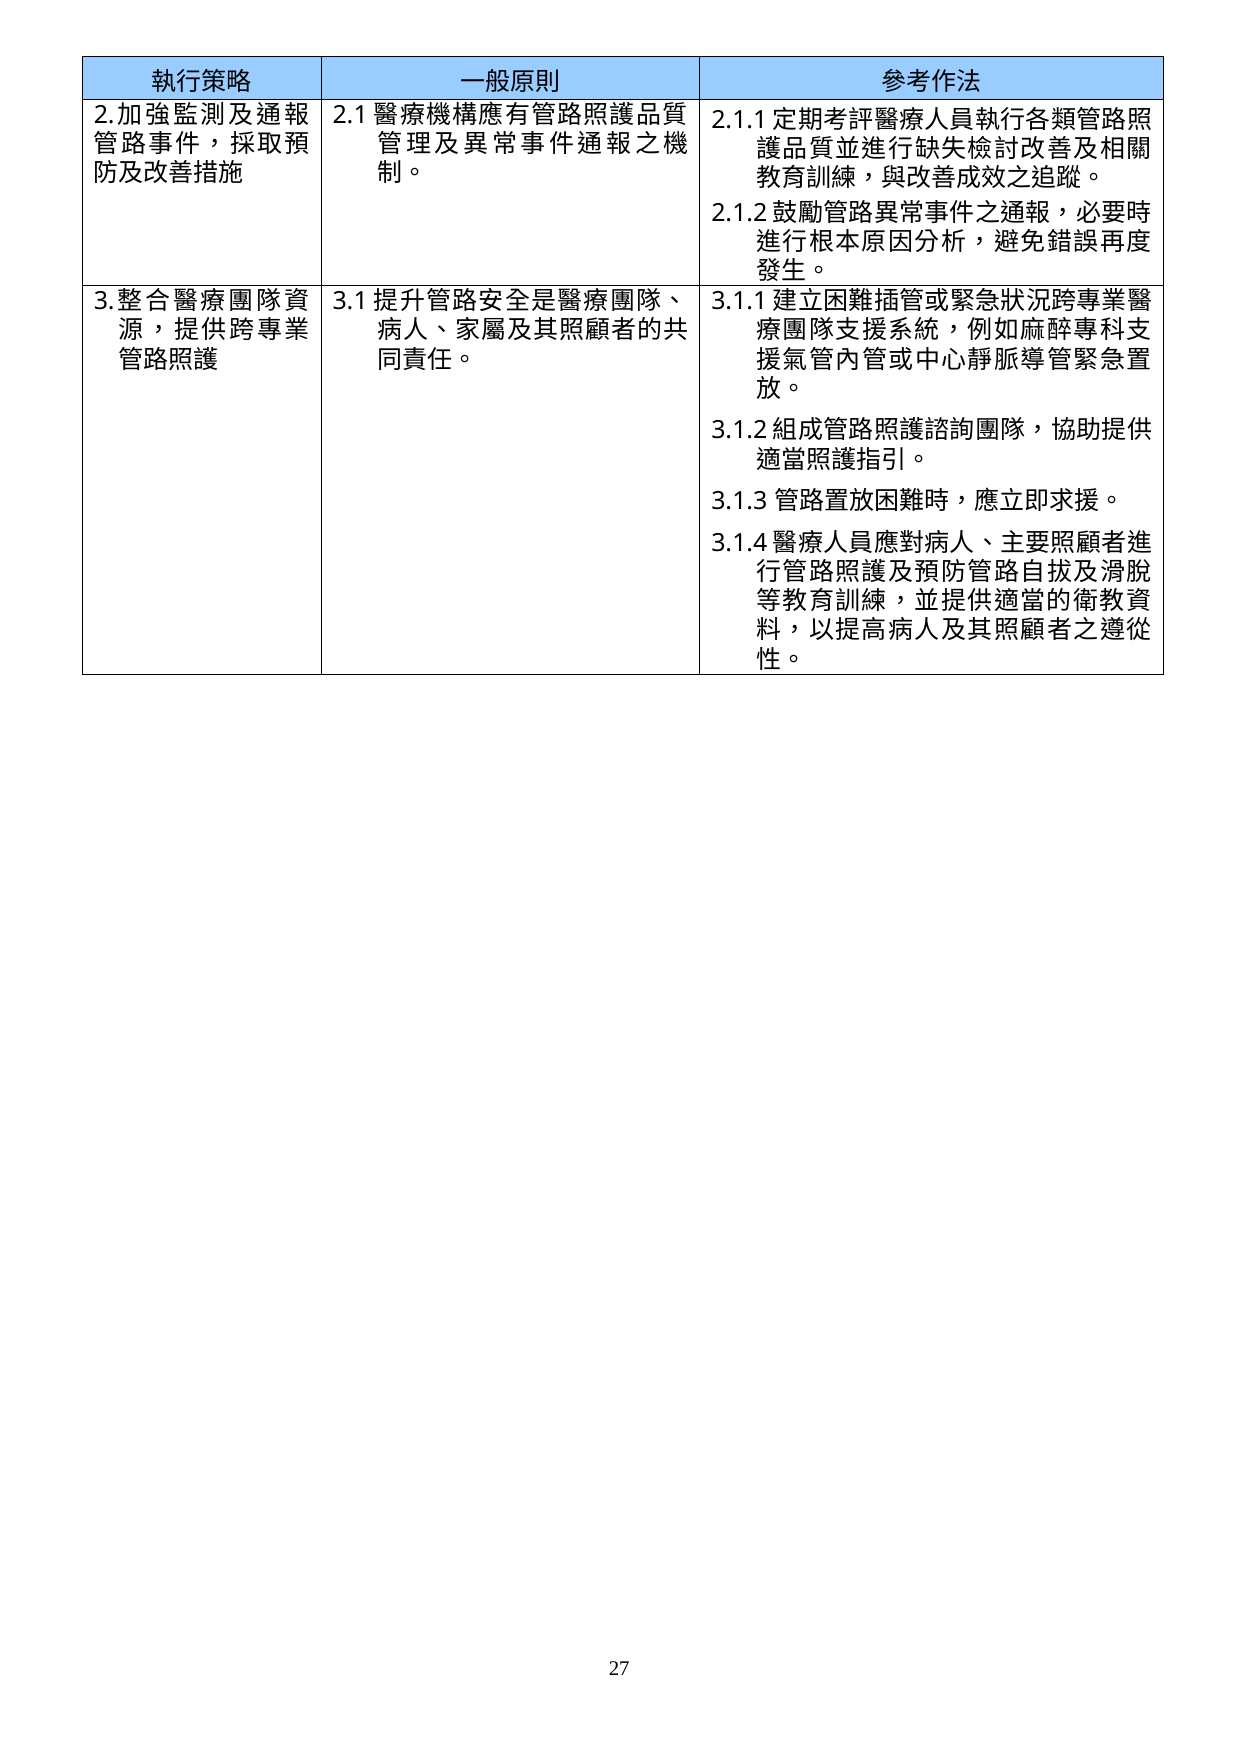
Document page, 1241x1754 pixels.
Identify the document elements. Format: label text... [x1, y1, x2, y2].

table_cell 3.1提升管路安全是醫療團隊、病人、家屬及其照顧者的共同責任。 [322, 286, 699, 674]
table_cell 2.1.1定期考評醫療人員執行各類管路照護品質並進行缺失檢討改善及相關教育訓練，與改善成效之追蹤。 2.1.2鼓勵管路異常事件之通報，必要時進行根本原因分析，避免錯誤再度發生。 [700, 100, 1163, 285]
table_cell 2.加強監測及通報管路事件，採取預防及改善措施 [83, 100, 321, 285]
table_cell 3.整合醫療團隊資源，提供跨專業管路照護 [83, 286, 321, 674]
table_header 執行策略 [83, 57, 321, 99]
table_header 一般原則 [322, 57, 699, 99]
table_cell 3.1.1建立困難插管或緊急狀況跨專業醫療團隊支援系統，例如麻醉專科支援氣管內管或中心靜脈導管緊急置放。 3.1.2組成管路照護諮詢團隊，協助提供適當照護指引。 3.1.3 管路置放困難時，應立即求援。 3.1.4醫療人員應對病人、主要照顧者進行管路照護及預防管路自拔及滑脫等教育訓練，並提供適當的衛教資料，以提高病人及其照顧者之遵從性。 [700, 286, 1163, 674]
table_header 參考作法 [700, 57, 1163, 99]
table_cell 2.1醫療機構應有管路照護品質管理及異常事件通報之機制。 [322, 100, 699, 285]
